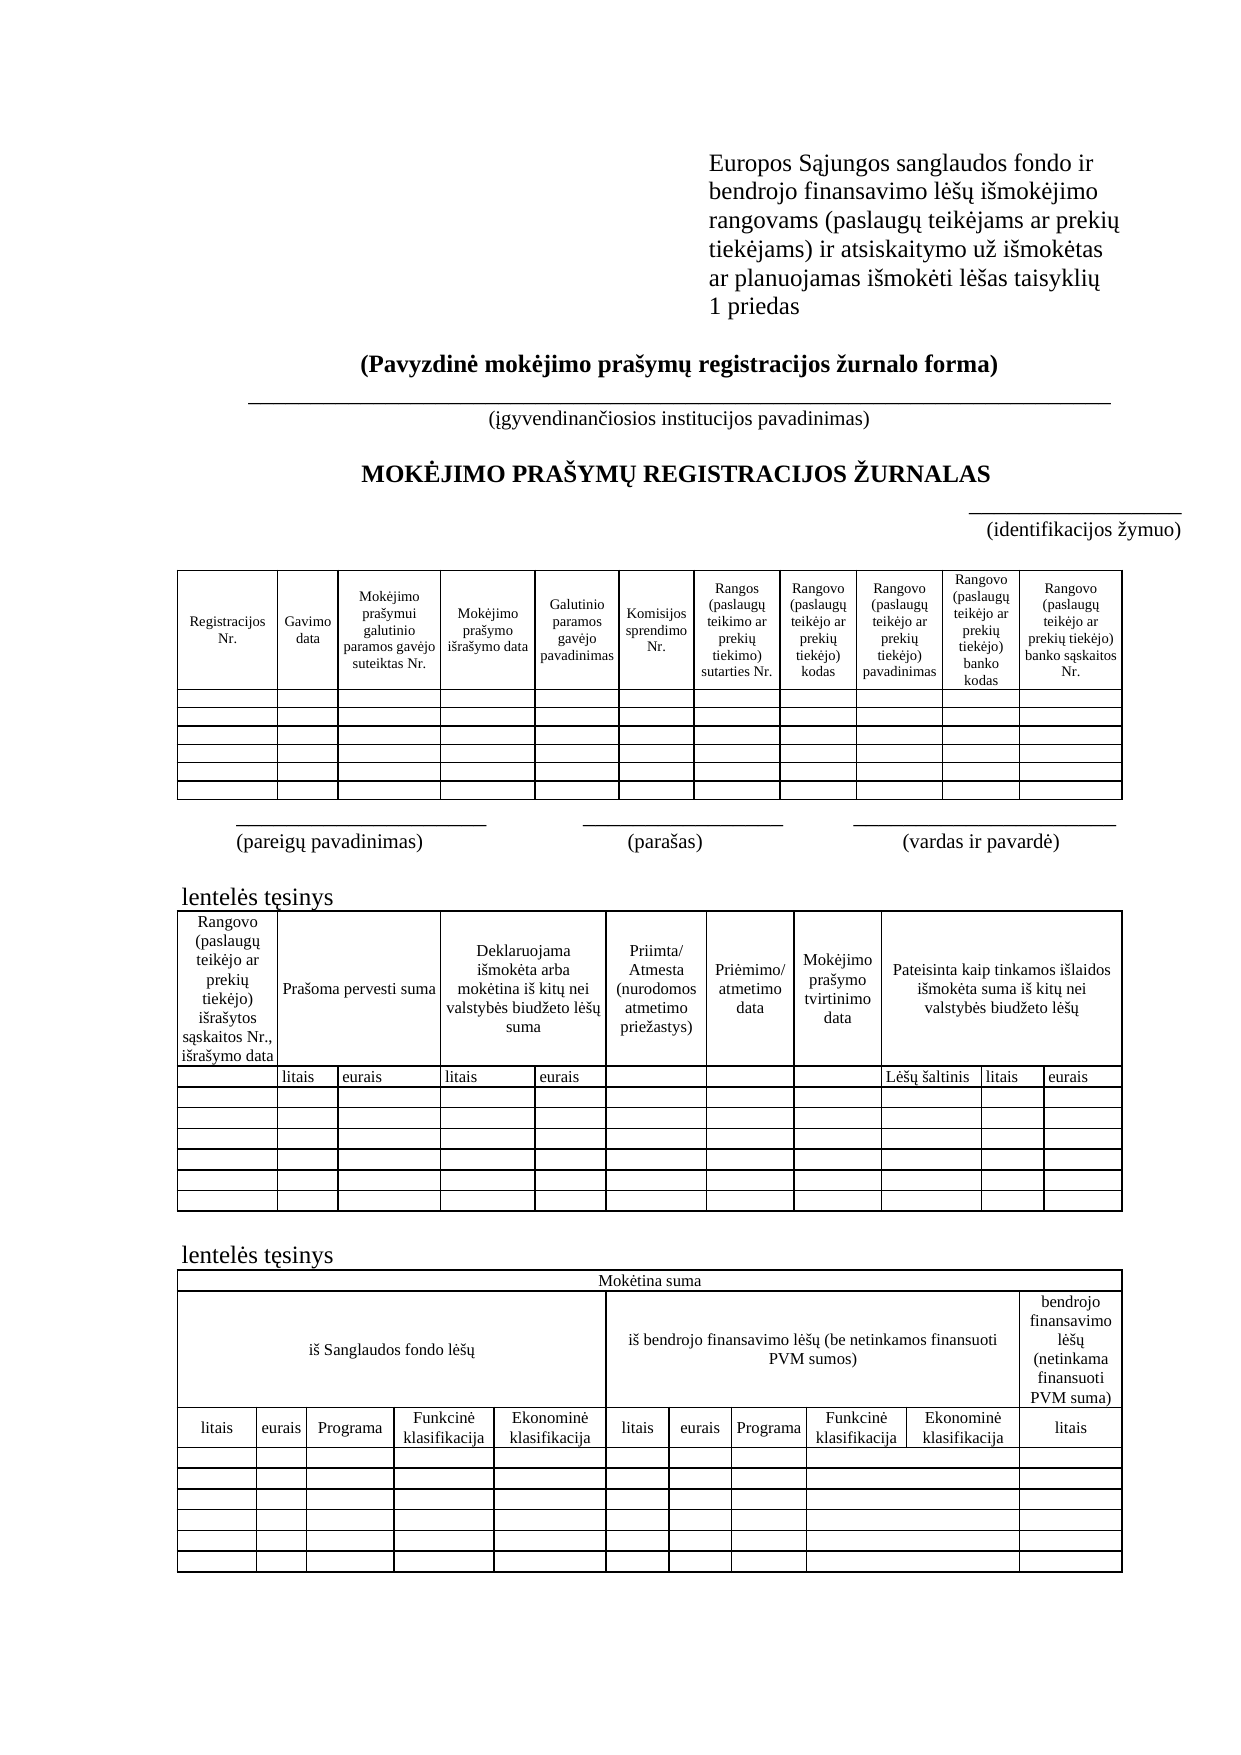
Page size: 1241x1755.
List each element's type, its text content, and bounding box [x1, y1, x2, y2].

table_cell [1020, 690, 1121, 707]
table_cell [607, 1552, 668, 1571]
table_cell Deklaruojama išmokėta arba mokėtina iš kitų nei valstybės biudžeto lėšų suma [441, 912, 605, 1065]
table_cell [943, 763, 1019, 780]
table_cell [278, 1150, 337, 1169]
table_cell [781, 745, 856, 762]
table_cell [536, 1150, 605, 1169]
table_header Rangovo (paslaugų teikėjo ar prekių tiekėjo) banko kodas [943, 571, 1019, 688]
table_cell [695, 782, 779, 798]
table_cell [943, 708, 1019, 725]
table_cell [339, 727, 440, 743]
table_cell [536, 1191, 605, 1210]
table_cell [607, 1108, 706, 1127]
text (įgyvendinančiosios institucijos pavadinimas) [177, 406, 1181, 430]
table_cell [441, 1108, 534, 1127]
table_cell [178, 1448, 256, 1467]
table_cell [982, 1150, 1043, 1169]
table_cell [178, 1129, 277, 1148]
table_cell [857, 763, 942, 780]
table_cell [695, 690, 779, 707]
table_cell [707, 1088, 793, 1107]
table_cell [536, 708, 618, 725]
table_cell Rangovo (paslaugų teikėjo ar prekių tiekėjo) išrašytos sąskaitos Nr., išrašymo data [178, 912, 277, 1065]
table_cell [882, 1129, 981, 1148]
table_cell [670, 1552, 731, 1571]
table_cell [670, 1490, 731, 1509]
table_cell [795, 1171, 881, 1189]
table_cell [307, 1552, 393, 1571]
text Europos Sąjungos sanglaudos fondo ir [177, 148, 1181, 176]
table_cell [307, 1510, 393, 1529]
table_cell [278, 1129, 337, 1148]
table_cell [607, 1531, 668, 1550]
table_cell [1045, 1171, 1121, 1189]
table_cell [781, 763, 856, 780]
table_cell [707, 1150, 793, 1169]
table_cell [278, 763, 337, 780]
text tiekėjams) ir atsiskaitymo už išmokėtas [177, 234, 1181, 263]
table_cell [1045, 1150, 1121, 1169]
table_cell [339, 1150, 440, 1169]
table_cell [882, 1108, 981, 1127]
table_cell [495, 1448, 605, 1467]
table_cell [257, 1552, 306, 1571]
text _________________ [177, 488, 1181, 517]
table_cell [795, 1108, 881, 1127]
table_cell Funkcinė klasifikacija [807, 1408, 906, 1447]
table_cell litais [607, 1408, 668, 1447]
table_cell [707, 1129, 793, 1148]
table_cell [278, 1191, 337, 1210]
table_cell [441, 1088, 534, 1107]
table_cell [441, 1171, 534, 1189]
table_cell [395, 1531, 493, 1550]
table_cell [607, 1088, 706, 1107]
table_cell [882, 1191, 981, 1210]
table_cell [707, 1108, 793, 1127]
table_cell Programa [732, 1408, 806, 1447]
table_cell [178, 1108, 277, 1127]
table_cell [178, 1067, 277, 1086]
table_cell [278, 1171, 337, 1189]
table_cell [695, 763, 779, 780]
table_cell [495, 1469, 605, 1488]
table_cell [339, 1191, 440, 1210]
table_cell Pateisinta kaip tinkamos išlaidos išmokėta suma iš kitų nei valstybės biudžeto lėšų [882, 912, 1121, 1065]
table_cell [536, 1088, 605, 1107]
table_cell litais [982, 1067, 1043, 1086]
table_cell [257, 1448, 306, 1467]
table_cell Priimta/ Atmesta (nurodomos atmetimo priežastys) [607, 912, 706, 1065]
table_cell [620, 708, 693, 725]
table_cell [536, 1108, 605, 1127]
table_cell [339, 1108, 440, 1127]
table_cell [1045, 1191, 1121, 1210]
table_cell Lėšų šaltinis [882, 1067, 981, 1086]
table_cell [795, 1088, 881, 1107]
table_cell [781, 782, 856, 798]
table_cell [607, 1171, 706, 1189]
table_header Rangos (paslaugų teikimo ar prekių tiekimo) sutarties Nr. [695, 571, 779, 688]
table_cell [732, 1448, 806, 1467]
table_cell [781, 727, 856, 743]
table_cell [395, 1490, 493, 1509]
table_cell [441, 708, 534, 725]
table_cell [495, 1510, 605, 1529]
table_cell [1020, 782, 1121, 798]
table_cell litais [178, 1408, 256, 1447]
table_cell [278, 708, 337, 725]
text bendrojo finansavimo lėšų išmokėjimo [177, 176, 1181, 205]
table_cell [620, 727, 693, 743]
table_cell [857, 727, 942, 743]
table_cell [707, 1067, 793, 1086]
table_cell [807, 1469, 1019, 1488]
table_cell [178, 1191, 277, 1210]
table_cell [1020, 727, 1121, 743]
table_cell litais [278, 1067, 337, 1086]
table_cell [441, 763, 534, 780]
table_cell [1020, 1490, 1121, 1509]
table_cell [178, 708, 277, 725]
table_cell [278, 1088, 337, 1107]
table_cell [178, 782, 277, 798]
table_cell [670, 1531, 731, 1550]
table_header Rangovo (paslaugų teikėjo ar prekių tiekėjo) pavadinimas [857, 571, 942, 688]
table_cell [395, 1469, 493, 1488]
table_cell [882, 1150, 981, 1169]
table_cell [607, 1469, 668, 1488]
table_cell [795, 1191, 881, 1210]
table_cell [441, 1129, 534, 1148]
table_cell eurais [257, 1408, 306, 1447]
table_cell [732, 1531, 806, 1550]
table_cell [882, 1171, 981, 1189]
table_cell [882, 1088, 981, 1107]
table_header Galutinio paramos gavėjo pavadinimas [536, 571, 618, 688]
table_cell [732, 1490, 806, 1509]
table_cell Mokėjimo prašymo tvirtinimo data [795, 912, 881, 1065]
table_cell [339, 1171, 440, 1189]
table_cell [807, 1531, 1019, 1550]
table_cell [178, 1552, 256, 1571]
table_cell [620, 782, 693, 798]
table_header Komisijos sprendimo Nr. [620, 571, 693, 688]
table_cell [178, 1531, 256, 1550]
table_cell [278, 745, 337, 762]
table_cell [781, 708, 856, 725]
table_cell [178, 1490, 256, 1509]
table_cell [607, 1191, 706, 1210]
table_cell [943, 745, 1019, 762]
table_cell [278, 690, 337, 707]
table_cell [795, 1150, 881, 1169]
table_cell bendrojo finansavimo lėšų (netinkama finansuoti PVM suma) [1020, 1292, 1121, 1407]
table_cell [982, 1129, 1043, 1148]
table_cell [1020, 1510, 1121, 1529]
table_cell [620, 763, 693, 780]
text (Pavyzdinė mokėjimo prašymų registracijos žurnalo forma) [177, 349, 1181, 378]
table_cell [441, 1150, 534, 1169]
table_cell [536, 745, 618, 762]
table_cell [339, 782, 440, 798]
table_header Rangovo (paslaugų teikėjo ar prekių tiekėjo) kodas [781, 571, 856, 688]
table_cell [707, 1191, 793, 1210]
text (pareigų pavadinimas) (parašas) (vardas ir pavardė) [177, 829, 1181, 853]
table_cell [278, 782, 337, 798]
table_cell [1020, 1531, 1121, 1550]
table_header Mokėjimo prašymui galutinio paramos gavėjo suteiktas Nr. [339, 571, 440, 688]
table_cell [943, 690, 1019, 707]
table_cell [441, 782, 534, 798]
table_cell [670, 1448, 731, 1467]
table_cell [495, 1490, 605, 1509]
table_cell [178, 690, 277, 707]
text (identifikacijos žymuo) [177, 517, 1181, 541]
text rangovams (paslaugų teikėjams ar prekių [177, 205, 1181, 234]
table_cell [536, 763, 618, 780]
table_header Mokėjimo prašymo išrašymo data [441, 571, 534, 688]
table_cell [1020, 1552, 1121, 1571]
text ____________________ ________________ _____________________ [177, 800, 1181, 829]
table_cell [707, 1171, 793, 1189]
table_cell [857, 690, 942, 707]
table_cell [257, 1510, 306, 1529]
table_cell [178, 1088, 277, 1107]
table_cell litais [1020, 1408, 1121, 1447]
table_cell [781, 690, 856, 707]
table_cell [178, 745, 277, 762]
table_cell [536, 1129, 605, 1148]
table_header lentelės tęsinys [177, 1241, 1122, 1269]
table_cell [257, 1469, 306, 1488]
table_cell [1020, 708, 1121, 725]
table_cell [257, 1490, 306, 1509]
table_cell [807, 1448, 1019, 1467]
table_cell [695, 745, 779, 762]
table_cell [441, 745, 534, 762]
table_header Registracijos Nr. [178, 571, 277, 688]
table_cell eurais [1045, 1067, 1121, 1086]
table_header Gavimo data [278, 571, 337, 688]
table_cell [257, 1531, 306, 1550]
table_cell iš bendrojo finansavimo lėšų (be netinkamos finansuoti PVM sumos) [607, 1292, 1019, 1407]
table_cell [339, 763, 440, 780]
table_cell [607, 1129, 706, 1148]
table_cell [807, 1552, 1019, 1571]
table_cell [943, 727, 1019, 743]
table_cell [339, 1088, 440, 1107]
table_cell [807, 1510, 1019, 1529]
table_cell [1045, 1088, 1121, 1107]
table_cell [1045, 1129, 1121, 1148]
table_cell Mokėtina suma [178, 1271, 1121, 1290]
table_cell [278, 1108, 337, 1127]
table_cell [395, 1552, 493, 1571]
table_cell [982, 1108, 1043, 1127]
table_cell [536, 690, 618, 707]
table_cell [307, 1469, 393, 1488]
table_cell [536, 1171, 605, 1189]
table_cell [495, 1552, 605, 1571]
table_cell [982, 1171, 1043, 1189]
table_cell [695, 708, 779, 725]
table_cell Ekonominė klasifikacija [495, 1408, 605, 1447]
table_cell iš Sanglaudos fondo lėšų [178, 1292, 605, 1407]
table_cell eurais [536, 1067, 605, 1086]
table_cell [339, 1129, 440, 1148]
table_cell [178, 763, 277, 780]
table_cell [395, 1510, 493, 1529]
table_cell [1020, 745, 1121, 762]
table_cell [1020, 1469, 1121, 1488]
text 1 priedas [177, 291, 1181, 320]
table_cell Ekonominė klasifikacija [907, 1408, 1019, 1447]
table_cell [795, 1129, 881, 1148]
table_cell [1020, 1448, 1121, 1467]
table_cell [395, 1448, 493, 1467]
table_cell Programa [307, 1408, 393, 1447]
text _____________________________________________________________________ [177, 378, 1181, 406]
table_cell [441, 727, 534, 743]
table_cell [178, 1150, 277, 1169]
table_cell [307, 1448, 393, 1467]
table_cell [857, 708, 942, 725]
table_cell [178, 1469, 256, 1488]
table_cell [732, 1552, 806, 1571]
table_cell [982, 1088, 1043, 1107]
table_cell [178, 727, 277, 743]
table_cell [607, 1490, 668, 1509]
table_cell [857, 782, 942, 798]
table_cell [982, 1191, 1043, 1210]
table_cell Priėmimo/ atmetimo data [707, 912, 793, 1065]
table_cell [795, 1067, 881, 1086]
table_cell [607, 1510, 668, 1529]
table_cell [732, 1469, 806, 1488]
table_cell [307, 1531, 393, 1550]
table_cell [1020, 763, 1121, 780]
table_cell litais [441, 1067, 534, 1086]
table_cell Prašoma pervesti suma [278, 912, 440, 1065]
table_cell [307, 1490, 393, 1509]
table_cell [178, 1510, 256, 1529]
table_cell [732, 1510, 806, 1529]
text MOKĖJIMO PRAŠYMŲ REGISTRACIJOS ŽURNALAS [177, 459, 1181, 488]
table_cell [857, 745, 942, 762]
table_cell [441, 690, 534, 707]
table_cell [607, 1150, 706, 1169]
table_cell [536, 727, 618, 743]
table_header Rangovo (paslaugų teikėjo ar prekių tiekėjo) banko sąskaitos Nr. [1020, 571, 1121, 688]
table_cell [620, 690, 693, 707]
table_cell [536, 782, 618, 798]
table_cell [339, 745, 440, 762]
table_cell [607, 1448, 668, 1467]
table_cell eurais [670, 1408, 731, 1447]
table_cell [441, 1191, 534, 1210]
table_cell [607, 1067, 706, 1086]
table_cell [339, 690, 440, 707]
table_cell [807, 1490, 1019, 1509]
text ar planuojamas išmokėti lėšas taisyklių [177, 263, 1181, 291]
table_cell [339, 708, 440, 725]
table_cell [943, 782, 1019, 798]
table_cell [695, 727, 779, 743]
table_cell [620, 745, 693, 762]
table_cell Funkcinė klasifikacija [395, 1408, 493, 1447]
table_cell [278, 727, 337, 743]
table_header lentelės tęsinys [177, 882, 1122, 910]
table_cell [178, 1171, 277, 1189]
table_cell eurais [339, 1067, 440, 1086]
table_cell [495, 1531, 605, 1550]
table_cell [670, 1510, 731, 1529]
table_cell [1045, 1108, 1121, 1127]
table_cell [670, 1469, 731, 1488]
